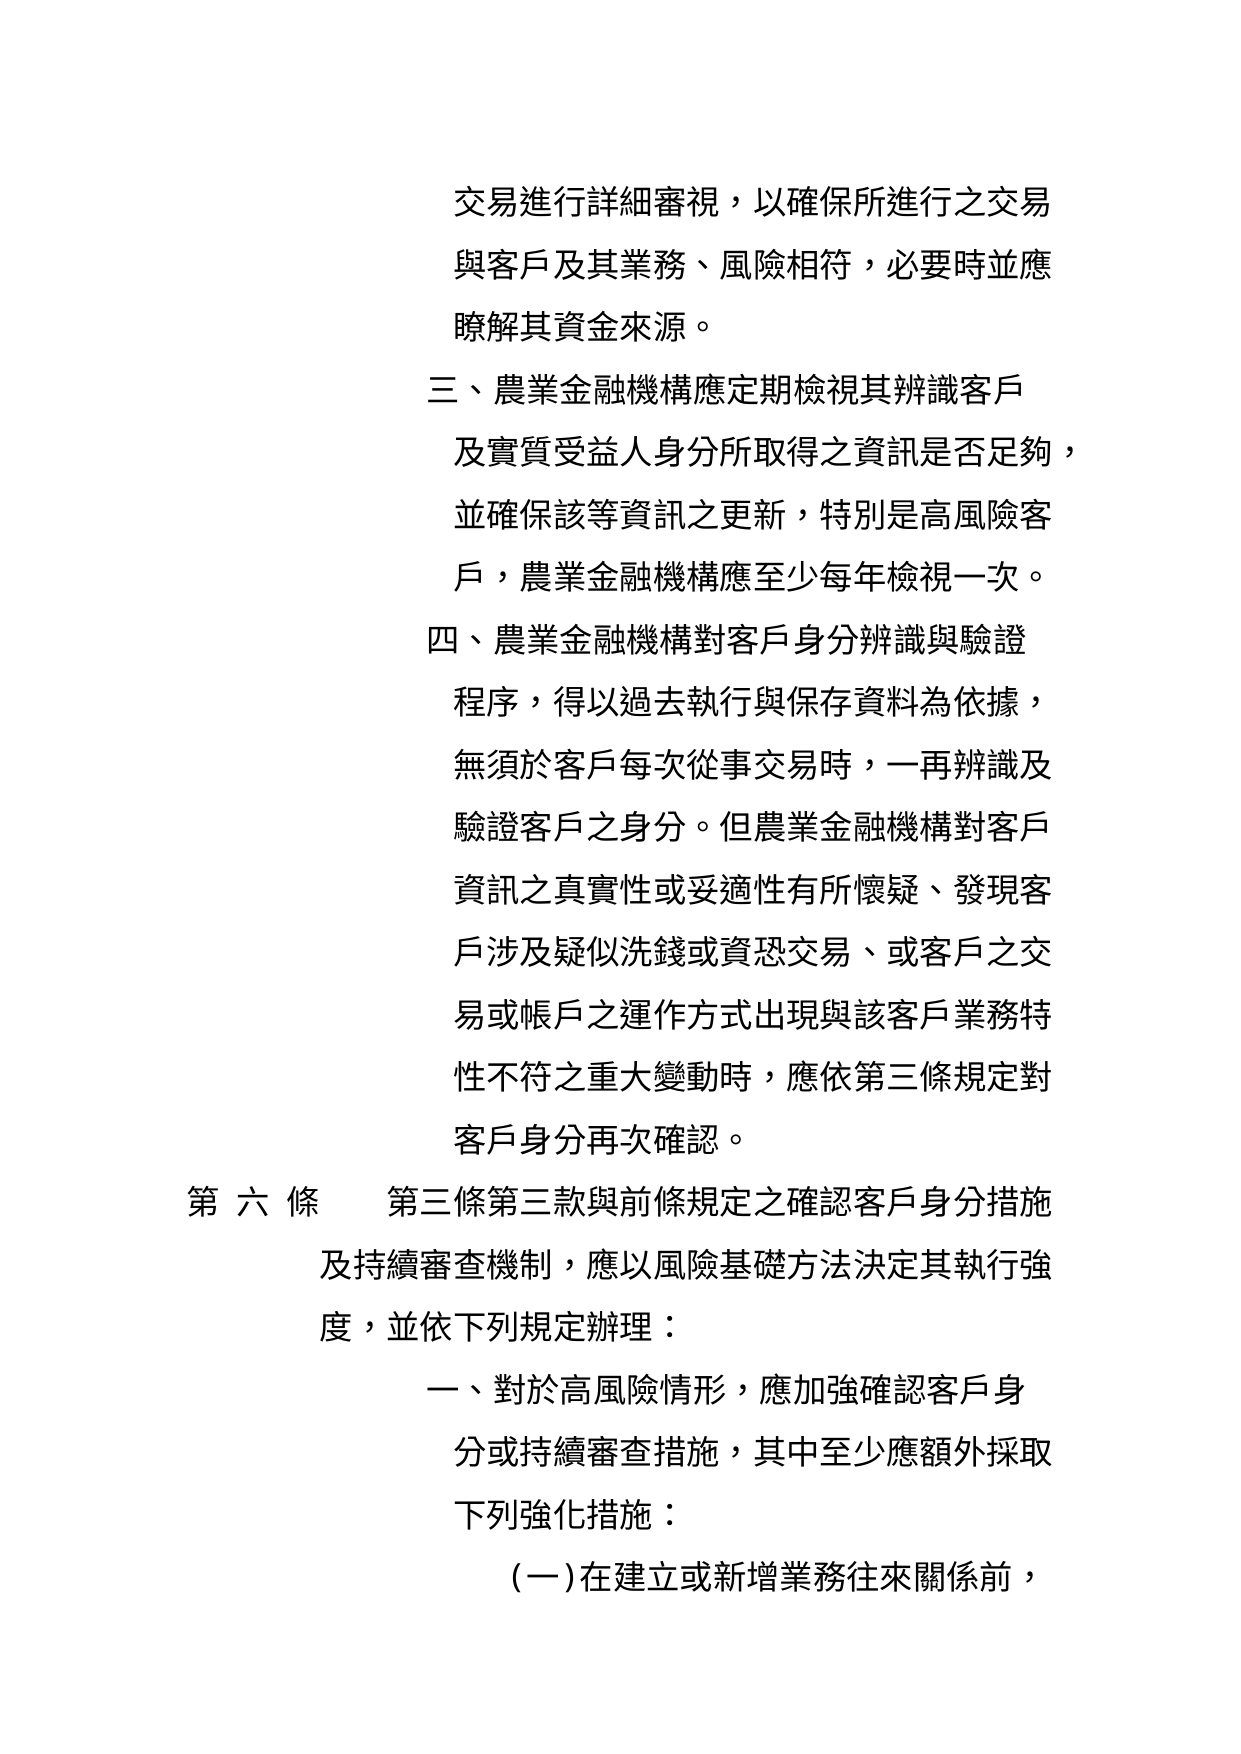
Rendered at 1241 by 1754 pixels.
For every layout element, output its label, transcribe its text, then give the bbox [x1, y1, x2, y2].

text 四、農業金融機構對客戶身分辨識與驗證程序，得以過去執行與保存資料為依據，無須於客戶每次從事交易時，一再辨識及驗證客戶之身分。但農業金融機構對客戶資訊之真實性或妥適性有所懷疑、發現客戶涉及疑似洗錢或資恐交易、或客戶之交易或帳戶之運作方式出現與該客戶業務特性不符之重大變動時，應依第三條規定對客戶身分再次確認。 [186, 596, 1056, 1158]
text 第 六 條 第三條第三款與前條規定之確認客戶身分措施及持續審查機制，應以風險基礎方法決定其執行強度，並依下列規定辦理： [186, 1158, 1056, 1346]
text 交易進行詳細審視，以確保所進行之交易與客戶及其業務、風險相符，必要時並應瞭解其資金來源。 [186, 158, 1056, 346]
text (一)在建立或新增業務往來關係前， [186, 1533, 1056, 1596]
text 一、對於高風險情形，應加強確認客戶身分或持續審查措施，其中至少應額外採取下列強化措施： [186, 1346, 1056, 1533]
text 三、農業金融機構應定期檢視其辨識客戶及實質受益人身分所取得之資訊是否足夠，並確保該等資訊之更新，特別是高風險客戶，農業金融機構應至少每年檢視一次。 [186, 346, 1056, 596]
